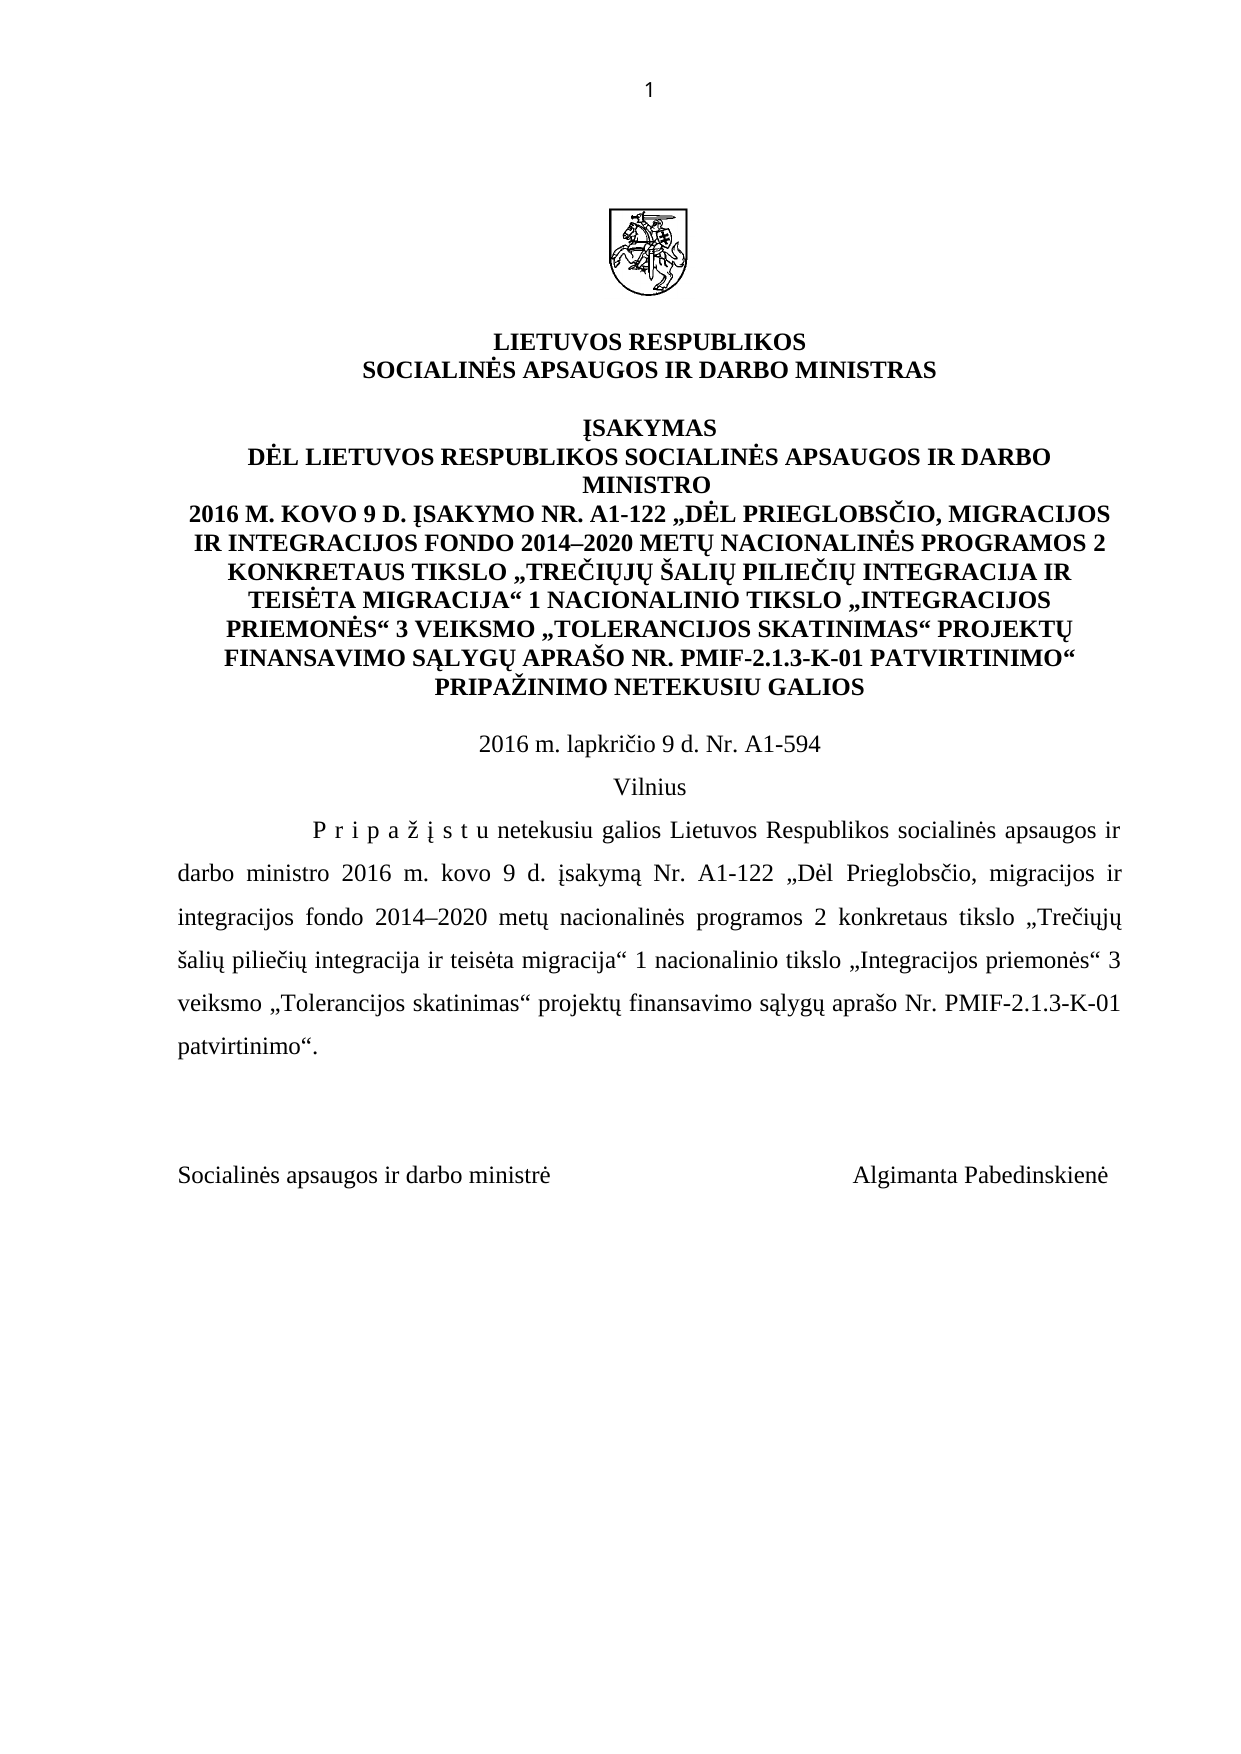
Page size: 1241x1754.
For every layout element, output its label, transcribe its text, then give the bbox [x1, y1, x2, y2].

text LIETUVOS RESPUBLIKOS [177, 327, 1122, 355]
text Socialinės apsaugos ir darbo ministrė Algimanta Pabedinskienė [177, 1160, 1122, 1189]
text ĮSAKYMAS [177, 413, 1122, 442]
text SOCIALINĖS APSAUGOS IR DARBO MINISTRAS [177, 355, 1122, 384]
text 2016 m. lapkričio 9 d. Nr. A1-594 [177, 729, 1122, 758]
text P r i p a ž į s t u netekusiu galios Lietuvos Respublikos socialinės apsaugos ir darbo ministro 2016 m. kovo 9 d. įsakymą Nr. A1-122 „Dėl Prieglobsčio, migracijos ir integracijos fondo 2014–2020 metų nacionalinės programos 2 konkretaus tikslo „Trečiųjų šalių piliečių integracija ir teisėta migracija“ 1 nacionalinio tikslo „Integracijos priemonės“ 3 veiksmo „Tolerancijos skatinimas“ projektų finansavimo sąlygų aprašo Nr. PMIF-2.1.3-K-01 patvirtinimo“. [177, 815, 1122, 1060]
text 2016 m. kovo 9 d. įsakymO Nr. A1-122 „Dėl PRIEGLOBSČIO, MIGRACIJOS IR INTEGRACIJOS FONDO 2014–2020 METŲ NACIONALINĖS PROGRAMOS 2 KONKRETAUS TIKSLO „TREČIŲJŲ ŠALIŲ PILIEČIŲ INTEGRACIJA IR TEISĖTA MIGRACIJA“ 1 NACIONALINIO TIKSLO „INTEGRACIJOS PRIEMONĖS“ 3 VEIKSMO „TOLERANCIJOS SKATINIMAS“ PROJEKTŲ FINANSAVIMO SĄLYGŲ APRAŠO NR. PMIF-2.1.3-K-01 PATVIRTINIMo“ PRIPAŽINIMO NETEKUSIU GALIOS [177, 499, 1122, 700]
text DĖL Lietuvos Respublikos socialinės apsaugos ir darbo ministro [177, 442, 1122, 499]
text Vilnius [177, 772, 1122, 801]
